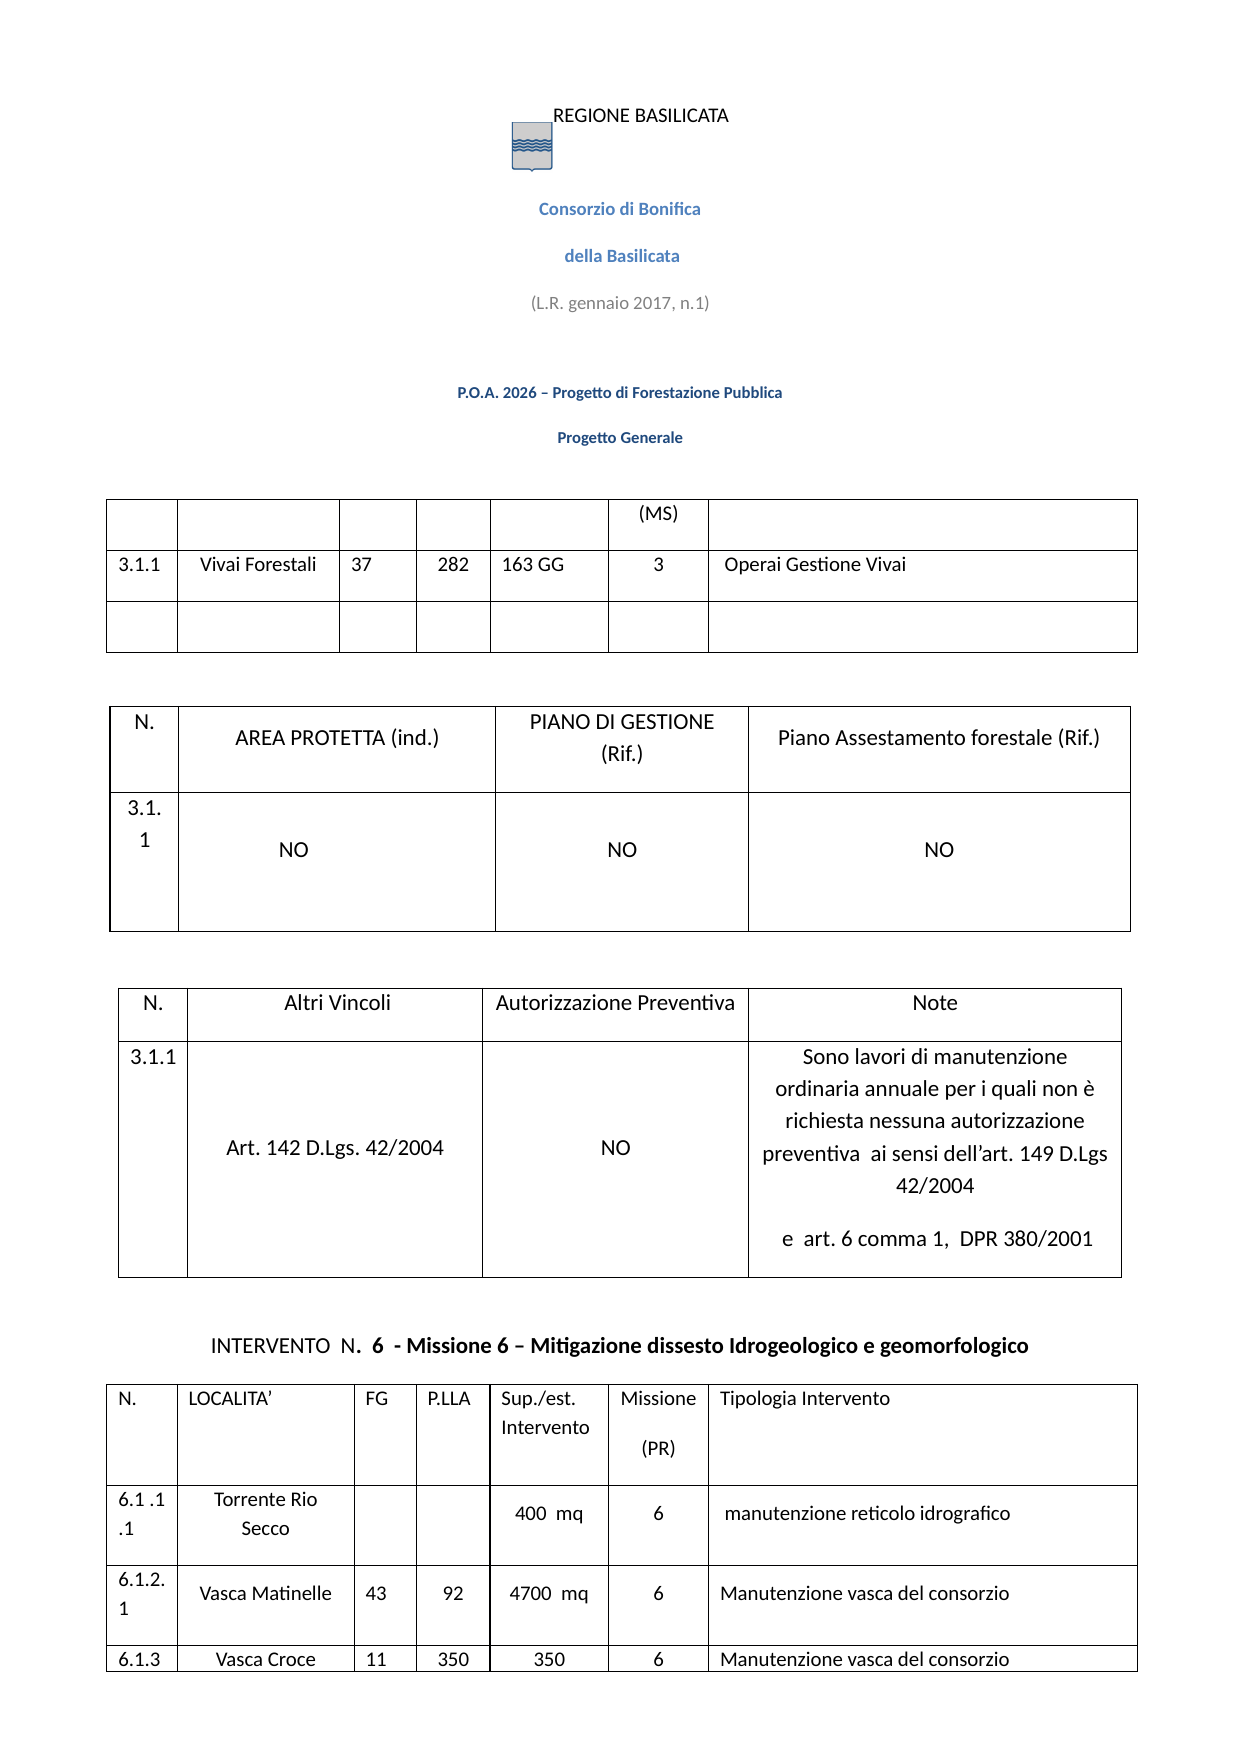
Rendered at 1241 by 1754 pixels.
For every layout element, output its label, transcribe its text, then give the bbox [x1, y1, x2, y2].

table_cell Manutenzione vasca del consorzio [709, 1566, 1137, 1645]
table_cell Manutenzione vasca del consorzio [709, 1646, 1137, 1671]
table_cell NO [749, 793, 1130, 931]
table_cell 350 [491, 1646, 608, 1671]
table_header Sup./est. Intervento [491, 1385, 608, 1485]
table_cell Vasca Matinelle [178, 1566, 354, 1645]
table_header Tipologia Intervento [709, 1385, 1137, 1485]
table_cell 3.1.1 [107, 551, 177, 601]
table_cell NO [179, 793, 495, 931]
table_cell [355, 1486, 416, 1565]
table_cell [491, 602, 608, 652]
table_header [709, 500, 1137, 550]
table_cell 350 [417, 1646, 489, 1671]
table_cell [709, 602, 1137, 652]
table_cell 6 [609, 1646, 708, 1671]
table_header [340, 500, 416, 550]
table_cell 4700 mq [491, 1566, 608, 1645]
table_cell 163 GG [491, 551, 608, 601]
table_header Autorizzazione Preventiva [483, 989, 748, 1041]
table_cell 6 [609, 1566, 708, 1645]
table_cell manutenzione reticolo idrografico [709, 1486, 1137, 1565]
table_header [417, 500, 490, 550]
table_cell 6 [609, 1486, 708, 1565]
table_header Note [749, 989, 1121, 1041]
table_cell 6.1 .1.1 [107, 1486, 177, 1565]
table_header AREA PROTETTA (ind.) [179, 707, 495, 792]
table_cell 43 [355, 1566, 416, 1645]
table_cell [609, 602, 708, 652]
table_cell 92 [417, 1566, 489, 1645]
table_cell 37 [340, 551, 416, 601]
table_header [178, 500, 339, 550]
table_header N. [107, 1385, 177, 1485]
table_cell Operai Gestione Vivai [709, 551, 1137, 601]
table_cell NO [496, 793, 748, 931]
table_cell [178, 602, 339, 652]
table_cell [417, 1486, 489, 1565]
table_cell Torrente Rio Secco [178, 1486, 354, 1565]
table_cell Vivai Forestali [178, 551, 339, 601]
table_header Altri Vincoli [188, 989, 482, 1041]
table_cell [107, 602, 177, 652]
table_cell 282 [417, 551, 490, 601]
table_cell 6.1.2.1 [107, 1566, 177, 1645]
table_cell Art. 142 D.Lgs. 42/2004 [188, 1042, 482, 1277]
table_cell Sono lavori di manutenzione ordinaria annuale per i quali non è richiesta nessuna autorizzazione preventiva ai sensi dell’art. 149 D.Lgs 42/2004 e art. 6 comma 1, DPR 380/2001 [749, 1042, 1121, 1277]
table_cell 6.1.3 [107, 1646, 177, 1671]
table_header Piano Assestamento forestale (Rif.) [749, 707, 1130, 792]
table_header [107, 500, 177, 550]
table_cell 3.1.1 [119, 1042, 187, 1277]
table_header LOCALITA’ [178, 1385, 354, 1485]
text INTERVENTO N. 6 - Missione 6 – Mitigazione dissesto Idrogeologico e geomorfologico [118, 1331, 1122, 1359]
table_header N. [111, 707, 178, 792]
table_header (MS) [609, 500, 708, 550]
table_header FG [355, 1385, 416, 1485]
table_cell 11 [355, 1646, 416, 1671]
table_cell 400 mq [491, 1486, 608, 1565]
table_header N. [119, 989, 187, 1041]
table_header PIANO DI GESTIONE (Rif.) [496, 707, 748, 792]
table_header P.LLA [417, 1385, 489, 1485]
table_cell [340, 602, 416, 652]
table_cell Vasca Croce [178, 1646, 354, 1671]
table_header [491, 500, 608, 550]
table_header Missione (PR) [609, 1385, 708, 1485]
table_cell [417, 602, 490, 652]
table_cell 3.1.1 [111, 793, 178, 931]
table_cell 3 [609, 551, 708, 601]
table_cell NO [483, 1042, 748, 1277]
